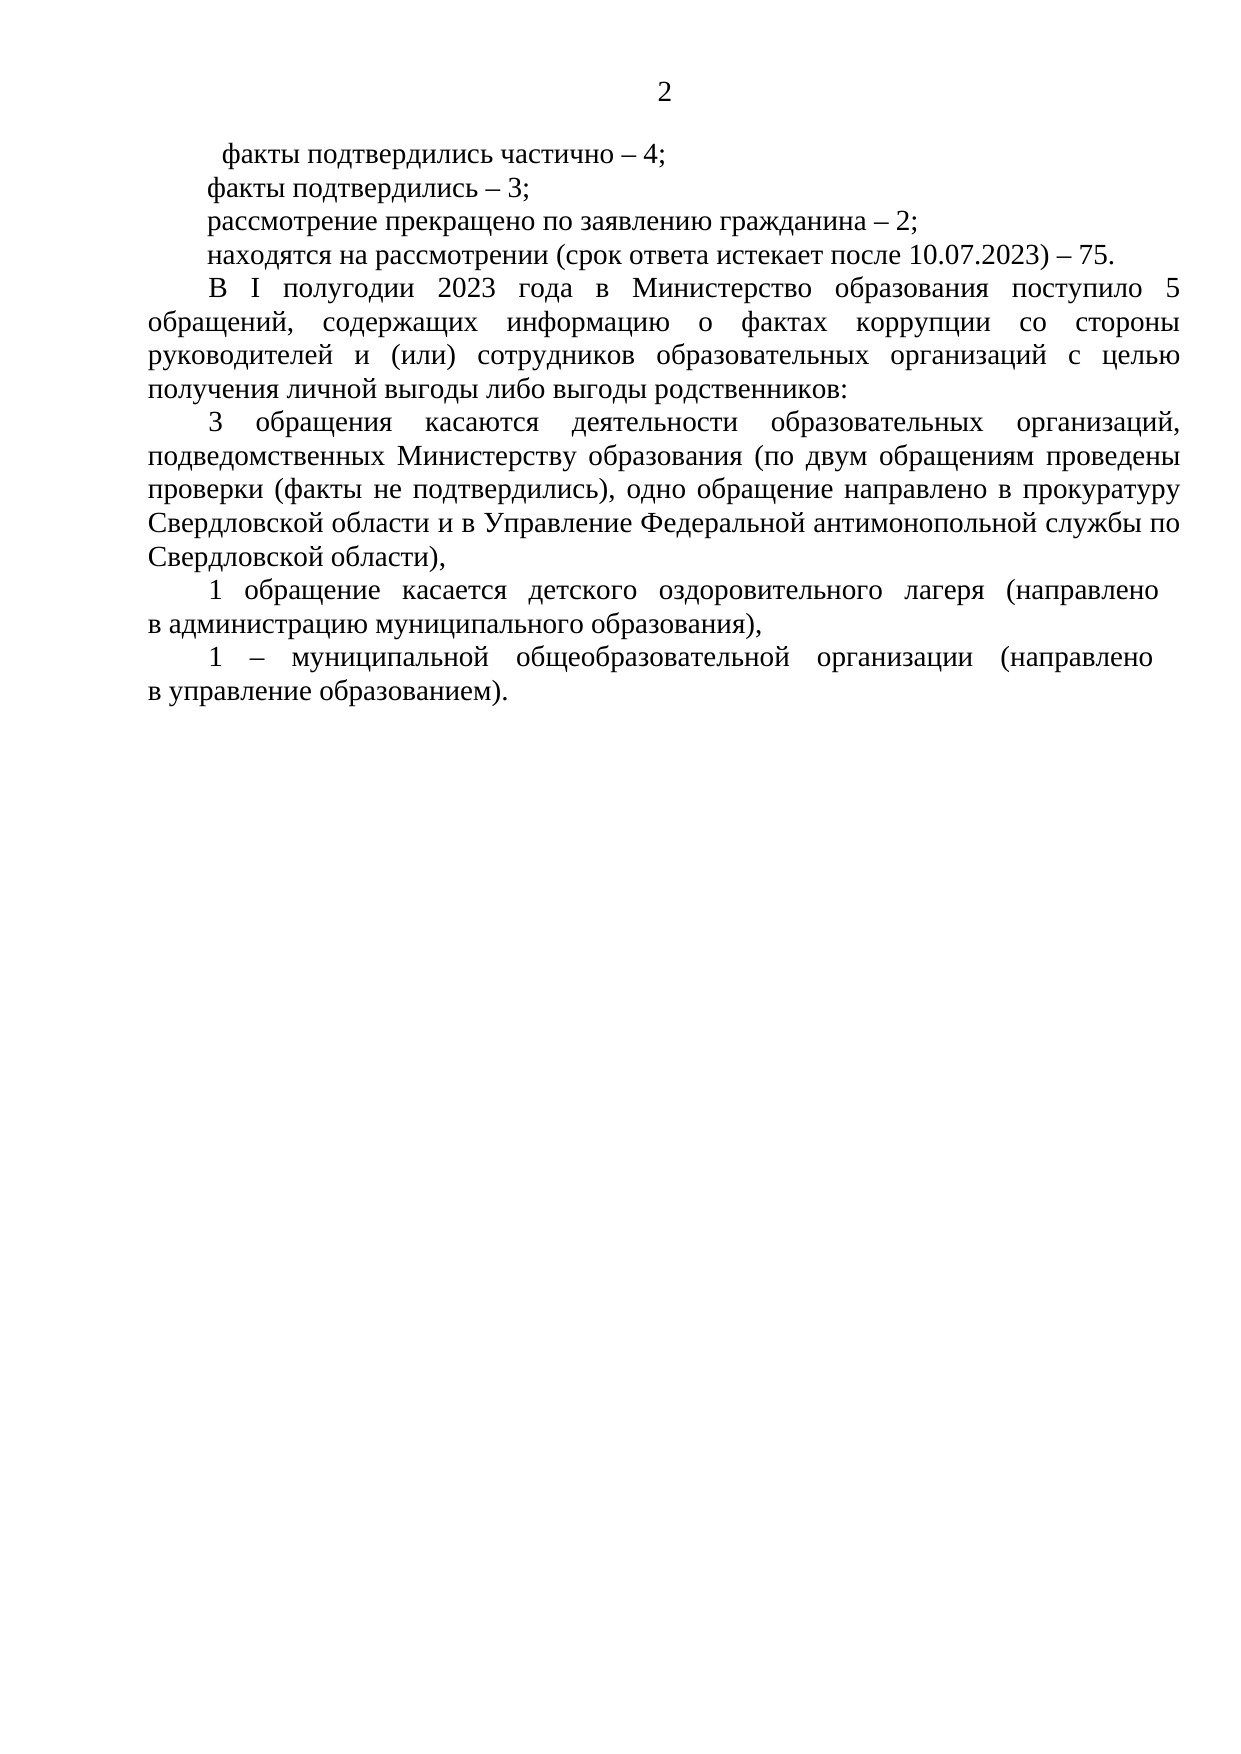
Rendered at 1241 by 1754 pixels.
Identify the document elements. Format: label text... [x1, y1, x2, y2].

text рассмотрение прекращено по заявлению гражданина – 2; [148, 203, 1181, 237]
text 1 обращение касается детского оздоровительного лагеря (направлено в администрацию муниципального образования), [148, 572, 1181, 639]
text 3 обращения касаются деятельности образовательных организаций, подведомственных Министерству образования (по двум обращениям проведены проверки (факты не подтвердились), одно обращение направлено в прокуратуру Свердловской области и в Управление Федеральной антимонопольной службы по Свердловской области), [148, 404, 1181, 572]
text находятся на рассмотрении (срок ответа истекает после 10.07.2023) – 75. [148, 237, 1181, 270]
text В I полугодии 2023 года в Министерство образования поступило 5 обращений, содержащих информацию о фактах коррупции со стороны руководителей и (или) сотрудников образовательных организаций с целью получения личной выгоды либо выгоды родственников: [148, 270, 1181, 404]
text 1 – муниципальной общеобразовательной организации (направлено в управление образованием). [148, 639, 1181, 706]
text факты подтвердились – 3; [148, 170, 1181, 203]
text факты подтвердились частично – 4; [148, 136, 1181, 170]
